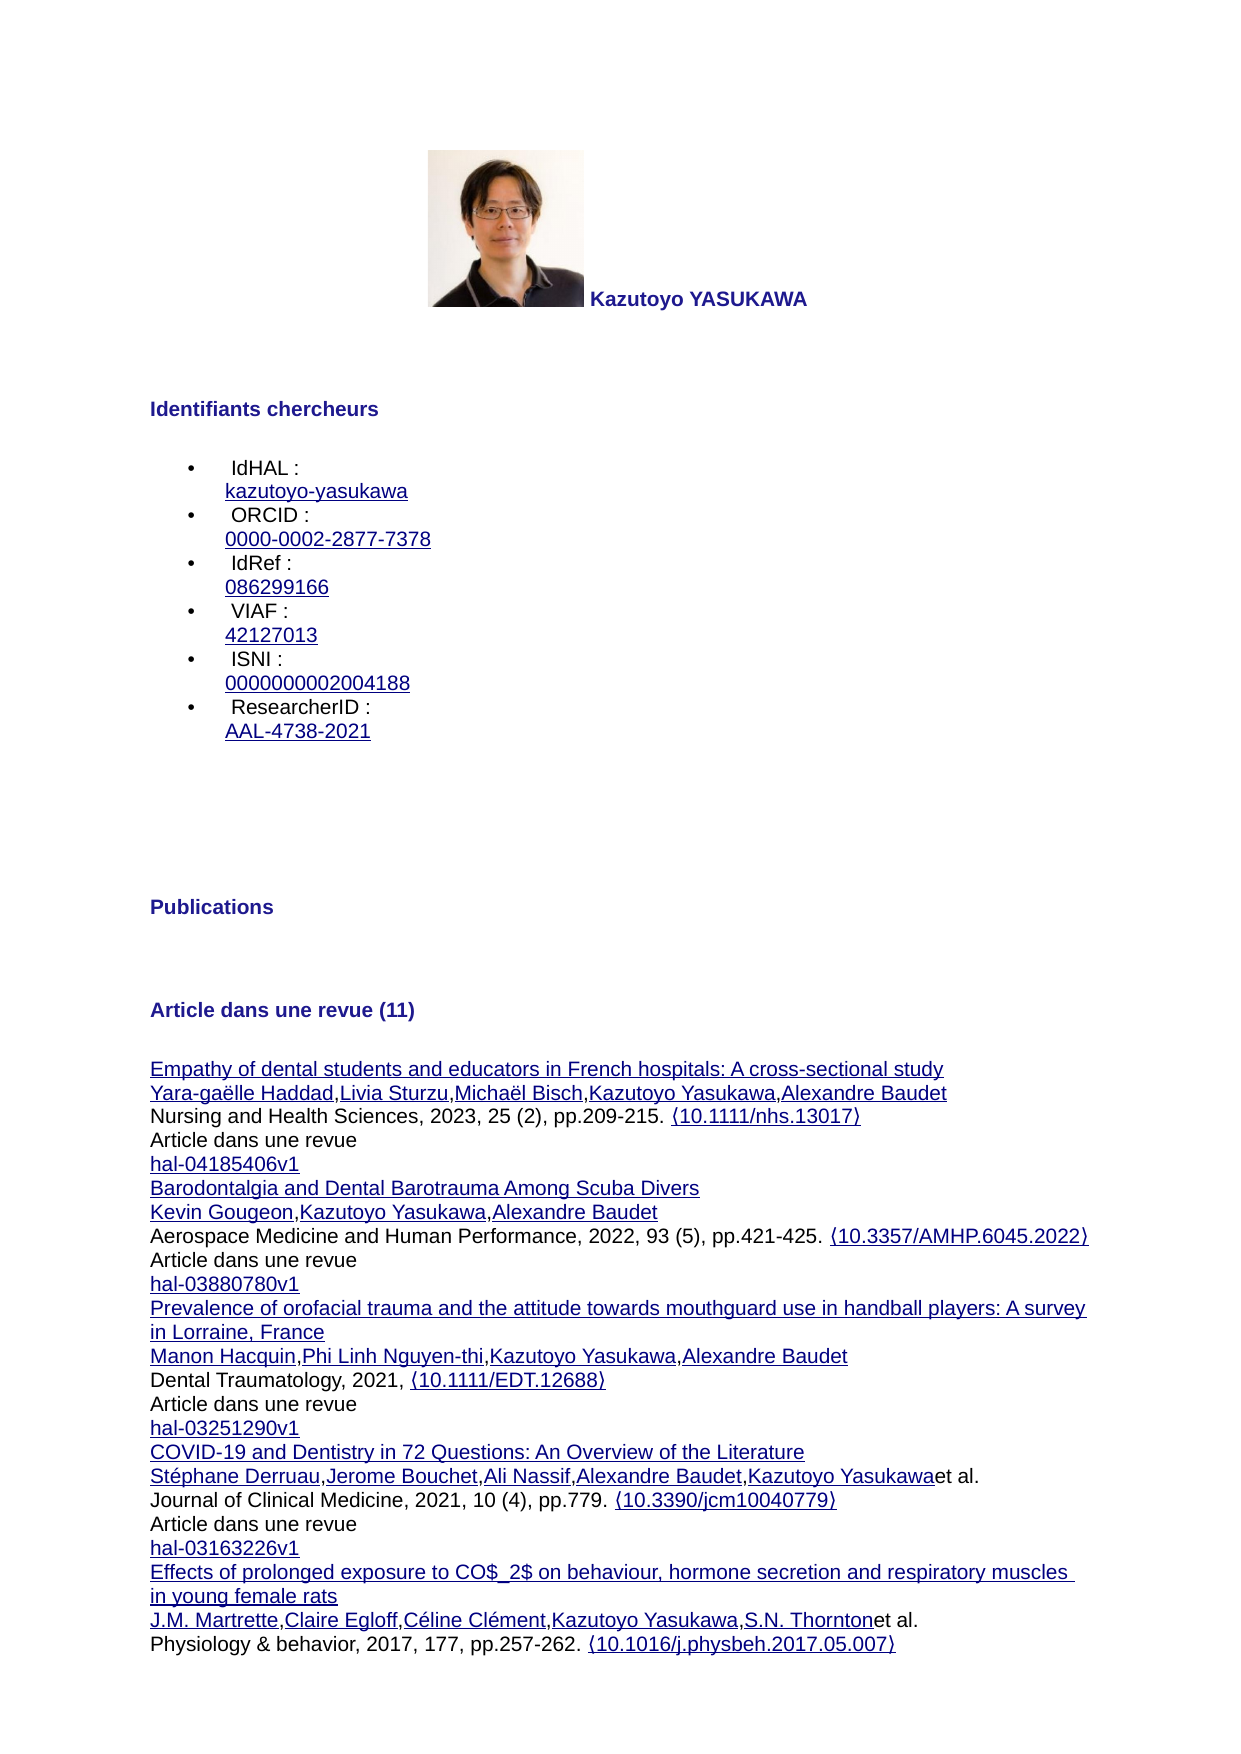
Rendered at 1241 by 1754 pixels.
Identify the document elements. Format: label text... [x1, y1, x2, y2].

table_header Empathy of dental students and educators in French hospitals: A cross‐sectional study Yara‐gaëlle Haddad,Livia Sturzu,Michaël Bisch,Kazutoyo Yasukawa,Alexandre Baudet Nursing and Health Sciences, 2023, 25 (2), pp.209-215. ⟨10.1111/nhs.13017⟩ Article dans une revue hal-04185406v1 [150, 1056, 1090, 1176]
list 086299166 [187, 575, 1090, 599]
picture [427, 150, 584, 307]
list ISNI : [187, 647, 1090, 671]
subtitle Article dans une revue (11) [150, 998, 1090, 1022]
list AAL-4738-2021 [187, 719, 1090, 743]
list ResearcherID : [187, 695, 1090, 719]
table_cell Effects of prolonged exposure to CO$_2$ on behaviour, hormone secretion and respiratory muscles in young female rats J.M. Martrette,Claire Egloff,Céline Clément,Kazutoyo Yasukawa,S.N. Thorntonet al. Physiology & behavior, 2017, 177, pp.257-262. ⟨10.1016/j.physbeh.2017.05.007⟩ [150, 1560, 1090, 1655]
table_cell Barodontalgia and Dental Barotrauma Among Scuba Divers Kevin Gougeon,Kazutoyo Yasukawa,Alexandre Baudet Aerospace Medicine and Human Performance, 2022, 93 (5), pp.421-425. ⟨10.3357/AMHP.6045.2022⟩ Article dans une revue hal-03880780v1 [150, 1176, 1090, 1296]
list 0000-0002-2877-7378 [187, 527, 1090, 551]
subtitle Identifiants chercheurs [150, 397, 1090, 421]
list 42127013 [187, 623, 1090, 647]
list IdHAL : [187, 455, 1090, 479]
subtitle Publications [150, 895, 1090, 919]
list VIAF : [187, 599, 1090, 623]
list kazutoyo-yasukawa [187, 479, 1090, 503]
table_cell Prevalence of orofacial trauma and the attitude towards mouthguard use in handball players: A survey in Lorraine, France Manon Hacquin,Phi Linh Nguyen‐thi,Kazutoyo Yasukawa,Alexandre Baudet Dental Traumatology, 2021, ⟨10.1111/EDT.12688⟩ Article dans une revue hal-03251290v1 [150, 1296, 1090, 1440]
list IdRef : [187, 551, 1090, 575]
table_cell COVID-19 and Dentistry in 72 Questions: An Overview of the Literature Stéphane Derruau,Jerome Bouchet,Ali Nassif,Alexandre Baudet,Kazutoyo Yasukawaet al. Journal of Clinical Medicine, 2021, 10 (4), pp.779. ⟨10.3390/jcm10040779⟩ Article dans une revue hal-03163226v1 [150, 1440, 1090, 1559]
list ORCID : [187, 503, 1090, 527]
list 0000000002004188 [187, 671, 1090, 695]
subtitle Kazutoyo YASUKAWA [150, 150, 1090, 311]
